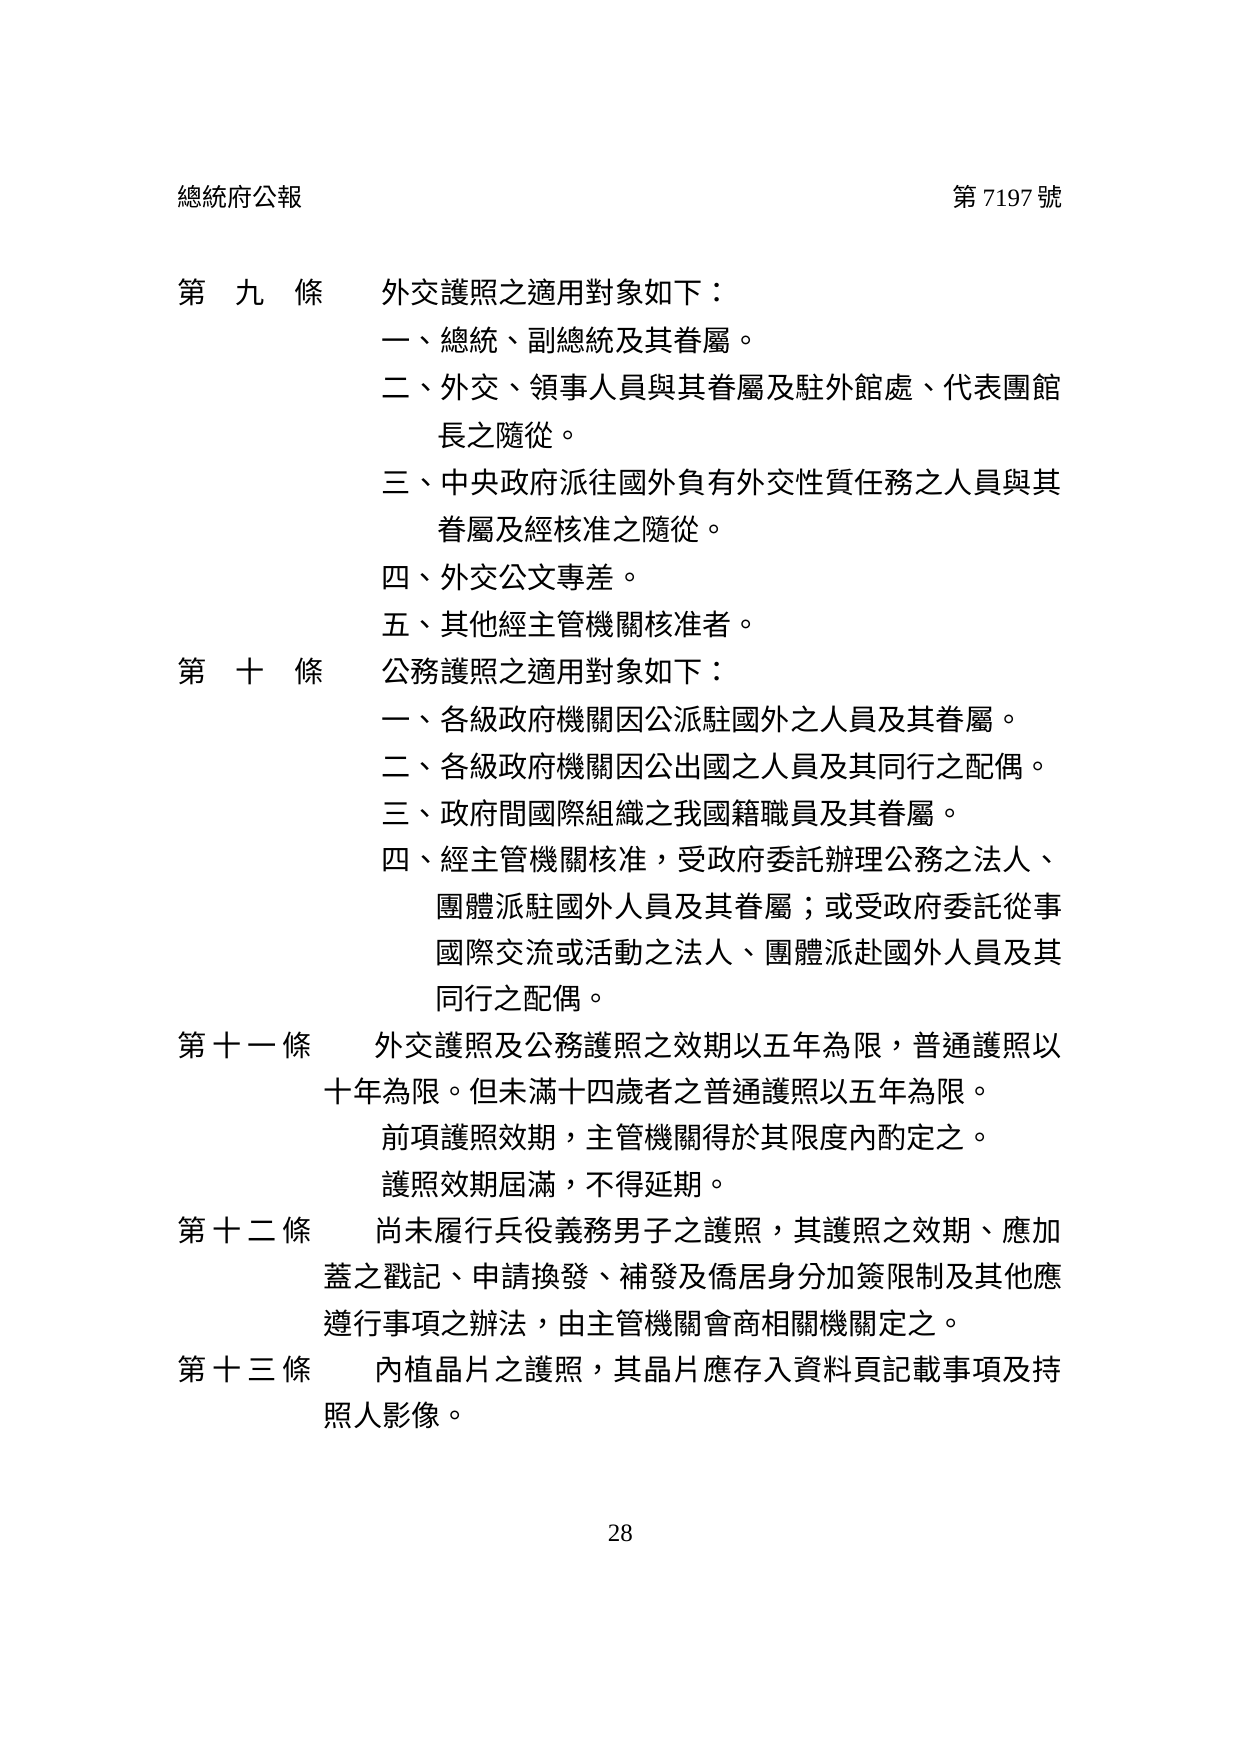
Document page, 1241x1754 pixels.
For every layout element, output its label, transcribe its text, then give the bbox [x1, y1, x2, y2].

text 一、總統、副總統及其眷屬。 [381, 313, 1063, 361]
text 四、經主管機關核准，受政府委託辦理公務之法人、團體派駐國外人員及其眷屬；或受政府委託從事國際交流或活動之法人、團體派赴國外人員及其同行之配偶。 [381, 833, 1063, 1019]
text 前項護照效期，主管機關得於其限度內酌定之。 [323, 1112, 1063, 1158]
text 第十三條 內植晶片之護照，其晶片應存入資料頁記載事項及持照人影像。 [177, 1343, 1063, 1436]
text 第十二條 尚未履行兵役義務男子之護照，其護照之效期、應加蓋之戳記、申請換發、補發及僑居身分加簽限制及其他應遵行事項之辦法，由主管機關會商相關機關定之。 [177, 1204, 1063, 1343]
text 三、政府間國際組織之我國籍職員及其眷屬。 [381, 787, 1063, 833]
text 四、外交公文專差。 [381, 550, 1063, 598]
text 護照效期屆滿，不得延期。 [323, 1158, 1063, 1204]
text 第 十 條 公務護照之適用對象如下： [177, 645, 1063, 692]
text 三、中央政府派往國外負有外交性質任務之人員與其眷屬及經核准之隨從。 [381, 455, 1063, 550]
text 一、各級政府機關因公派駐國外之人員及其眷屬。 [381, 692, 1063, 740]
text 第十一條 外交護照及公務護照之效期以五年為限，普通護照以十年為限。但未滿十四歲者之普通護照以五年為限。 [177, 1019, 1063, 1112]
text 二、外交、領事人員與其眷屬及駐外館處、代表團館長之隨從。 [381, 361, 1063, 455]
text 二、各級政府機關因公出國之人員及其同行之配偶。 [381, 740, 1063, 787]
text 第 九 條 外交護照之適用對象如下： [177, 266, 1063, 313]
text 五、其他經主管機關核准者。 [381, 598, 1063, 645]
